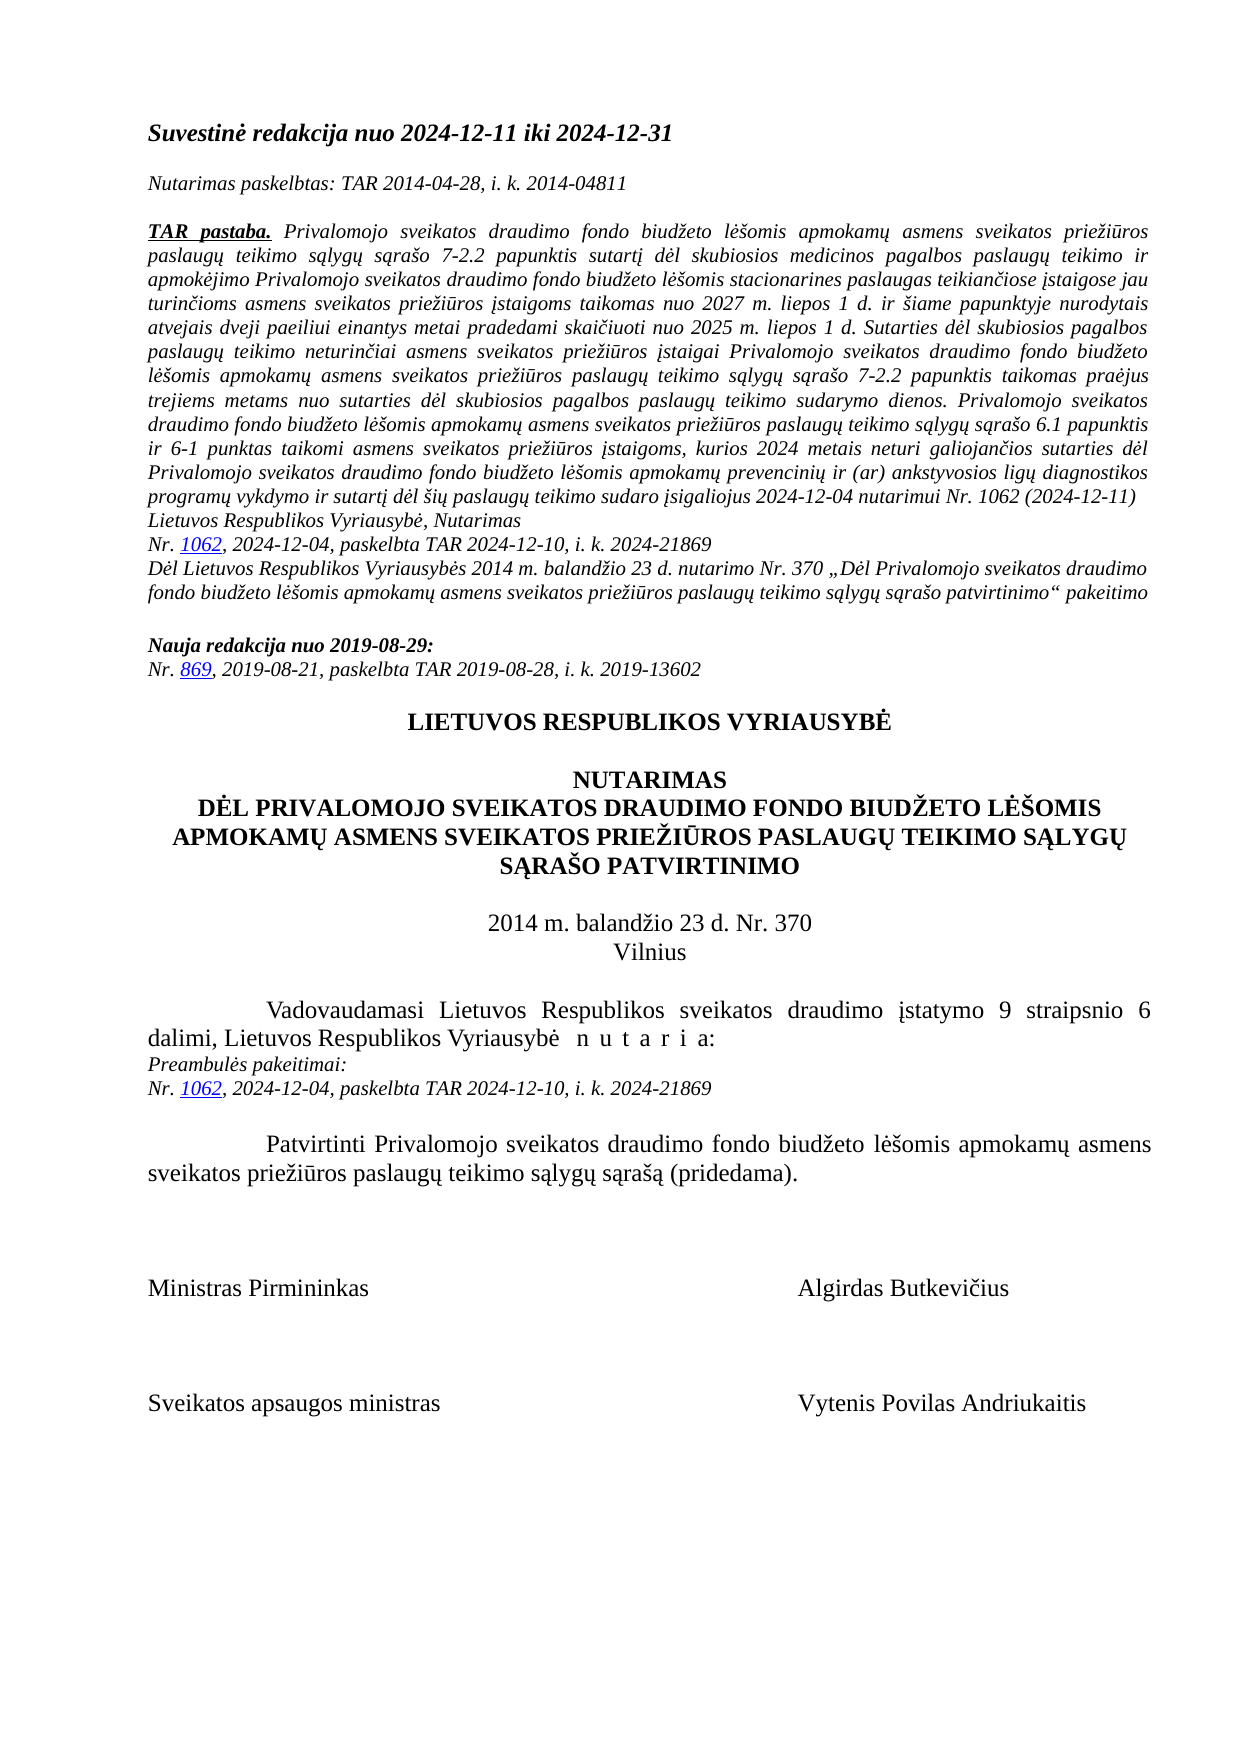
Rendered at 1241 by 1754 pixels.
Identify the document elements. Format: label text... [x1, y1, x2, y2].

text Ministras Pirmininkas Algirdas Butkevičius [148, 1273, 1152, 1302]
text NUTARIMAS [148, 765, 1152, 793]
text Nr. 869, 2019-08-21, paskelbta TAR 2019-08-28, i. k. 2019-13602 [148, 657, 1152, 681]
text Nr. 1062, 2024-12-04, paskelbta TAR 2024-12-10, i. k. 2024-21869 [148, 1076, 1152, 1100]
text LIETUVOS RESPUBLIKOS VYRIAUSYBĖ [148, 707, 1152, 736]
text DĖL PRIVALOMOJO SVEIKATOS DRAUDIMO FONDO BIUDŽETO LĖŠOMIS APMOKAMŲ ASMENS SVEIKATOS PRIEŽIŪROS PASLAUGŲ TEIKIMO SĄLYGŲ SĄRAŠO PATVIRTINIMO [148, 793, 1152, 880]
text Preambulės pakeitimai: [148, 1052, 1152, 1076]
text Nauja redakcija nuo 2019-08-29: [148, 633, 1152, 657]
text Dėl Lietuvos Respublikos Vyriausybės 2014 m. balandžio 23 d. nutarimo Nr. 370 „Dėl Privalomojo sveikatos draudimo fondo biudžeto lėšomis apmokamų asmens sveikatos priežiūros paslaugų teikimo sąlygų sąrašo patvirtinimo“ pakeitimo [148, 556, 1152, 604]
text Nr. 1062, 2024-12-04, paskelbta TAR 2024-12-10, i. k. 2024-21869 [148, 532, 1152, 556]
text Vilnius [148, 937, 1152, 966]
text Nutarimas paskelbtas: TAR 2014-04-28, i. k. 2014-04811 [148, 171, 1152, 195]
text Suvestinė redakcija nuo 2024-12-11 iki 2024-12-31 [148, 118, 1152, 147]
text TAR pastaba. Privalomojo sveikatos draudimo fondo biudžeto lėšomis apmokamų asmens sveikatos priežiūros paslaugų teikimo sąlygų sąrašo 7-2.2 papunktis sutartį dėl skubiosios medicinos pagalbos paslaugų teikimo ir apmokėjimo Privalomojo sveikatos draudimo fondo biudžeto lėšomis stacionarines paslaugas teikiančiose įstaigose jau turinčioms asmens sveikatos priežiūros įstaigoms taikomas nuo 2027 m. liepos 1 d. ir šiame papunktyje nurodytais atvejais dveji paeiliui einantys metai pradedami skaičiuoti nuo 2025 m. liepos 1 d. Sutarties dėl skubiosios pagalbos paslaugų teikimo neturinčiai asmens sveikatos priežiūros įstaigai Privalomojo sveikatos draudimo fondo biudžeto lėšomis apmokamų asmens sveikatos priežiūros paslaugų teikimo sąlygų sąrašo 7-2.2 papunktis taikomas praėjus trejiems metams nuo sutarties dėl skubiosios pagalbos paslaugų teikimo sudarymo dienos. Privalomojo sveikatos draudimo fondo biudžeto lėšomis apmokamų asmens sveikatos priežiūros paslaugų teikimo sąlygų sąrašo 6.1 papunktis ir 6-1 punktas taikomi asmens sveikatos priežiūros įstaigoms, kurios 2024 metais neturi galiojančios sutarties dėl Privalomojo sveikatos draudimo fondo biudžeto lėšomis apmokamų prevencinių ir (ar) ankstyvosios ligų diagnostikos programų vykdymo ir sutartį dėl šių paslaugų teikimo sudaro įsigaliojus 2024-12-04 nutarimui Nr. 1062 (2024-12-11) [148, 219, 1152, 508]
text Patvirtinti Privalomojo sveikatos draudimo fondo biudžeto lėšomis apmokamų asmens sveikatos priežiūros paslaugų teikimo sąlygų sąrašą (pridedama). [148, 1129, 1152, 1187]
text Sveikatos apsaugos ministras Vytenis Povilas Andriukaitis [148, 1388, 1152, 1417]
text Vadovaudamasi Lietuvos Respublikos sveikatos draudimo įstatymo 9 straipsnio 6 dalimi, Lietuvos Respublikos Vyriausybė nutaria: [148, 995, 1152, 1052]
text Lietuvos Respublikos Vyriausybė, Nutarimas [148, 508, 1152, 532]
text 2014 m. balandžio 23 d. Nr. 370 [148, 908, 1152, 937]
